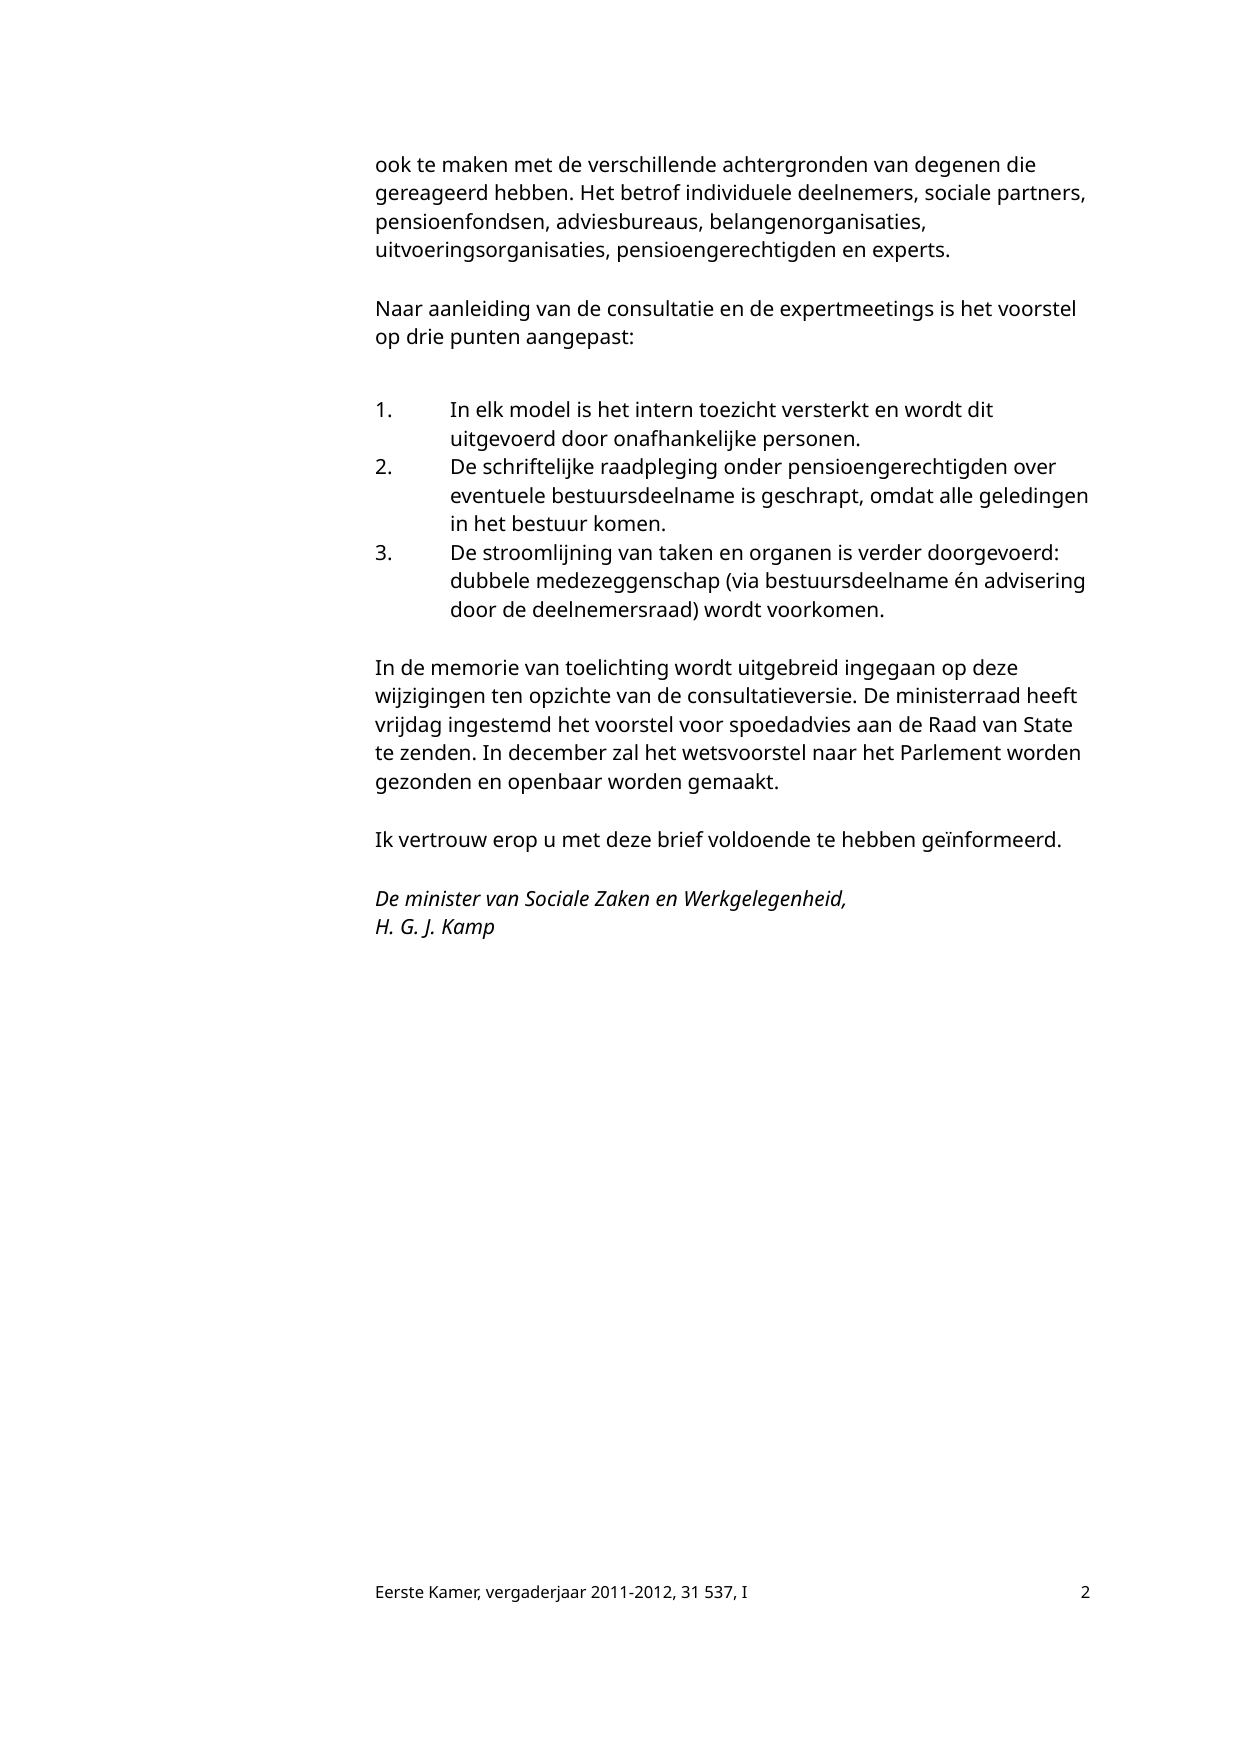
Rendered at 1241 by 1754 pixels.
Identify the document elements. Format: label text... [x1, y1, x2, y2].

text ook te maken met de verschillende achtergronden van degenen die gereageerd hebben. Het betrof individuele deelnemers, sociale partners, pensioenfondsen, adviesbureaus, belangenorganisaties, uitvoeringsorganisaties, pensioengerechtigden en experts. [375, 150, 1090, 264]
list De stroomlijning van taken en organen is verder doorgevoerd: dubbele medezeggenschap (via bestuursdeelname én advisering door de deelnemersraad) wordt voorkomen. [375, 538, 1090, 623]
text De minister van Sociale Zaken en Werkgelegenheid, [375, 884, 1090, 912]
list In elk model is het intern toezicht versterkt en wordt dit uitgevoerd door onafhankelijke personen. [375, 396, 1090, 452]
text Ik vertrouw erop u met deze brief voldoende te hebben geïnformeerd. [375, 825, 1090, 854]
text Naar aanleiding van de consultatie en de expertmeetings is het voorstel op drie punten aangepast: [375, 294, 1090, 351]
text H. G. J. Kamp [375, 912, 1090, 941]
text In de memorie van toelichting wordt uitgebreid ingegaan op deze wijzigingen ten opzichte van de consultatieversie. De ministerraad heeft vrijdag ingestemd het voorstel voor spoedadvies aan de Raad van State te zenden. In december zal het wetsvoorstel naar het Parlement worden gezonden en openbaar worden gemaakt. [375, 653, 1090, 795]
list De schriftelijke raadpleging onder pensioengerechtigden over eventuele bestuursdeelname is geschrapt, omdat alle geledingen in het bestuur komen. [375, 452, 1090, 538]
